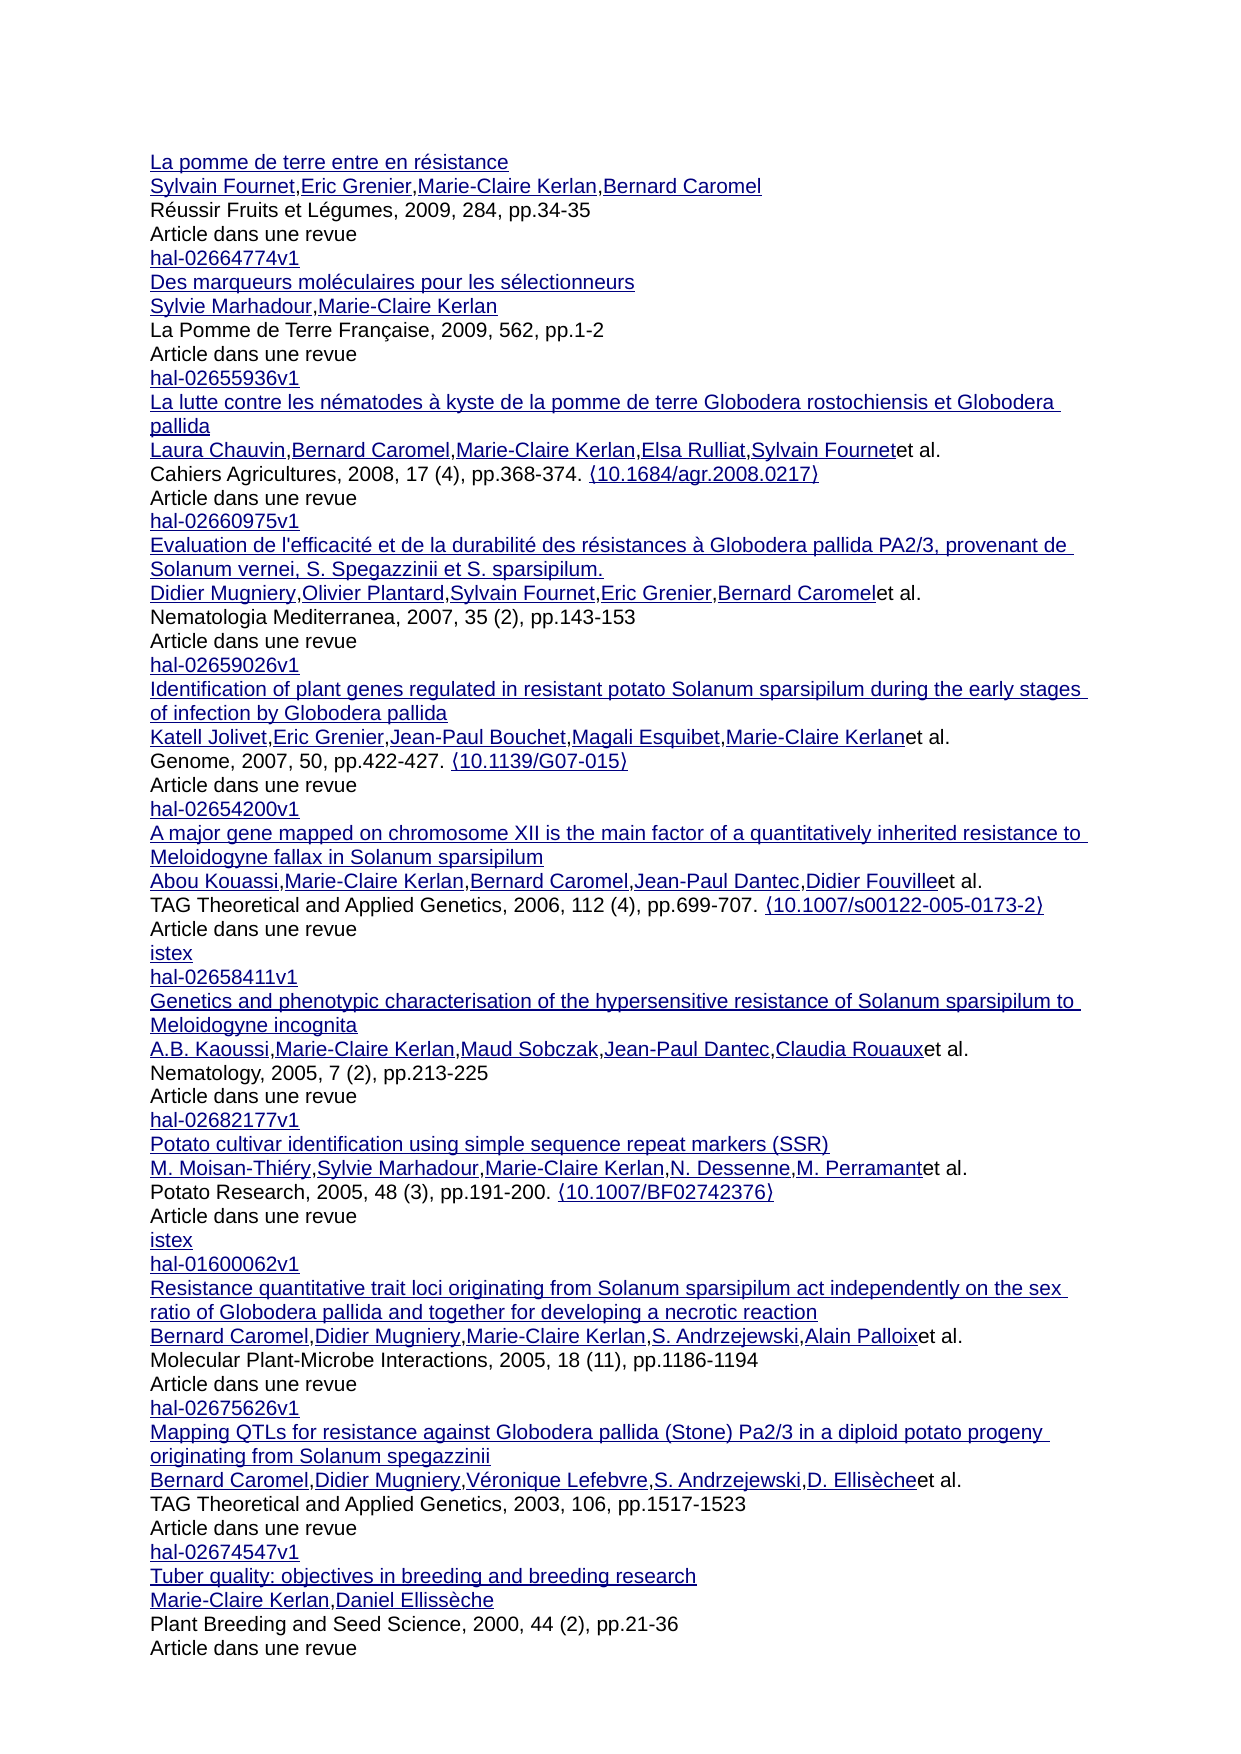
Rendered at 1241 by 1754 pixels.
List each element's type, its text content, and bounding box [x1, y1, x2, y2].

table_cell A major gene mapped on chromosome XII is the main factor of a quantitatively inherited resistance to Meloidogyne fallax in Solanum sparsipilum Abou Kouassi,Marie-Claire Kerlan,Bernard Caromel,Jean-Paul Dantec,Didier Fouvilleet al. TAG Theoretical and Applied Genetics, 2006, 112 (4), pp.699-707. ⟨10.1007/s00122-005-0173-2⟩ Article dans une revue istex hal-02658411v1 [150, 821, 1090, 988]
table_cell La pomme de terre entre en résistance Sylvain Fournet,Eric Grenier,Marie-Claire Kerlan,Bernard Caromel Réussir Fruits et Légumes, 2009, 284, pp.34-35 Article dans une revue hal-02664774v1 [150, 150, 1090, 270]
table_cell Resistance quantitative trait loci originating from Solanum sparsipilum act independently on the sex ratio of Globodera pallida and together for developing a necrotic reaction Bernard Caromel,Didier Mugniery,Marie-Claire Kerlan,S. Andrzejewski,Alain Palloixet al. Molecular Plant-Microbe Interactions, 2005, 18 (11), pp.1186-1194 Article dans une revue hal-02675626v1 [150, 1276, 1090, 1420]
table_cell Identification of plant genes regulated in resistant potato Solanum sparsipilum during the early stages of infection by Globodera pallida Katell Jolivet,Eric Grenier,Jean-Paul Bouchet,Magali Esquibet,Marie-Claire Kerlanet al. Genome, 2007, 50, pp.422-427. ⟨10.1139/G07-015⟩ Article dans une revue hal-02654200v1 [150, 677, 1090, 821]
table_cell Genetics and phenotypic characterisation of the hypersensitive resistance of Solanum sparsipilum to Meloidogyne incognita A.B. Kaoussi,Marie-Claire Kerlan,Maud Sobczak,Jean-Paul Dantec,Claudia Rouauxet al. Nematology, 2005, 7 (2), pp.213-225 Article dans une revue hal-02682177v1 [150, 989, 1090, 1132]
table_cell Mapping QTLs for resistance against Globodera pallida (Stone) Pa2/3 in a diploid potato progeny originating from Solanum spegazzinii Bernard Caromel,Didier Mugniery,Véronique Lefebvre,S. Andrzejewski,D. Ellisècheet al. TAG Theoretical and Applied Genetics, 2003, 106, pp.1517-1523 Article dans une revue hal-02674547v1 [150, 1420, 1090, 1563]
table_cell Potato cultivar identification using simple sequence repeat markers (SSR) M. Moisan-Thiéry,Sylvie Marhadour,Marie-Claire Kerlan,N. Dessenne,M. Perramantet al. Potato Research, 2005, 48 (3), pp.191-200. ⟨10.1007/BF02742376⟩ Article dans une revue istex hal-01600062v1 [150, 1132, 1090, 1276]
table_cell Evaluation de l'efficacité et de la durabilité des résistances à Globodera pallida PA2/3, provenant de Solanum vernei, S. Spegazzinii et S. sparsipilum. Didier Mugniery,Olivier Plantard,Sylvain Fournet,Eric Grenier,Bernard Caromelet al. Nematologia Mediterranea, 2007, 35 (2), pp.143-153 Article dans une revue hal-02659026v1 [150, 533, 1090, 677]
table_cell La lutte contre les nématodes à kyste de la pomme de terre Globodera rostochiensis et Globodera pallida Laura Chauvin,Bernard Caromel,Marie-Claire Kerlan,Elsa Rulliat,Sylvain Fournetet al. Cahiers Agricultures, 2008, 17 (4), pp.368-374. ⟨10.1684/agr.2008.0217⟩ Article dans une revue hal-02660975v1 [150, 390, 1090, 533]
table_cell Tuber quality: objectives in breeding and breeding research Marie-Claire Kerlan,Daniel Ellissèche Plant Breeding and Seed Science, 2000, 44 (2), pp.21-36 Article dans une revue [150, 1564, 1090, 1659]
table_cell Des marqueurs moléculaires pour les sélectionneurs Sylvie Marhadour,Marie-Claire Kerlan La Pomme de Terre Française, 2009, 562, pp.1-2 Article dans une revue hal-02655936v1 [150, 270, 1090, 389]
